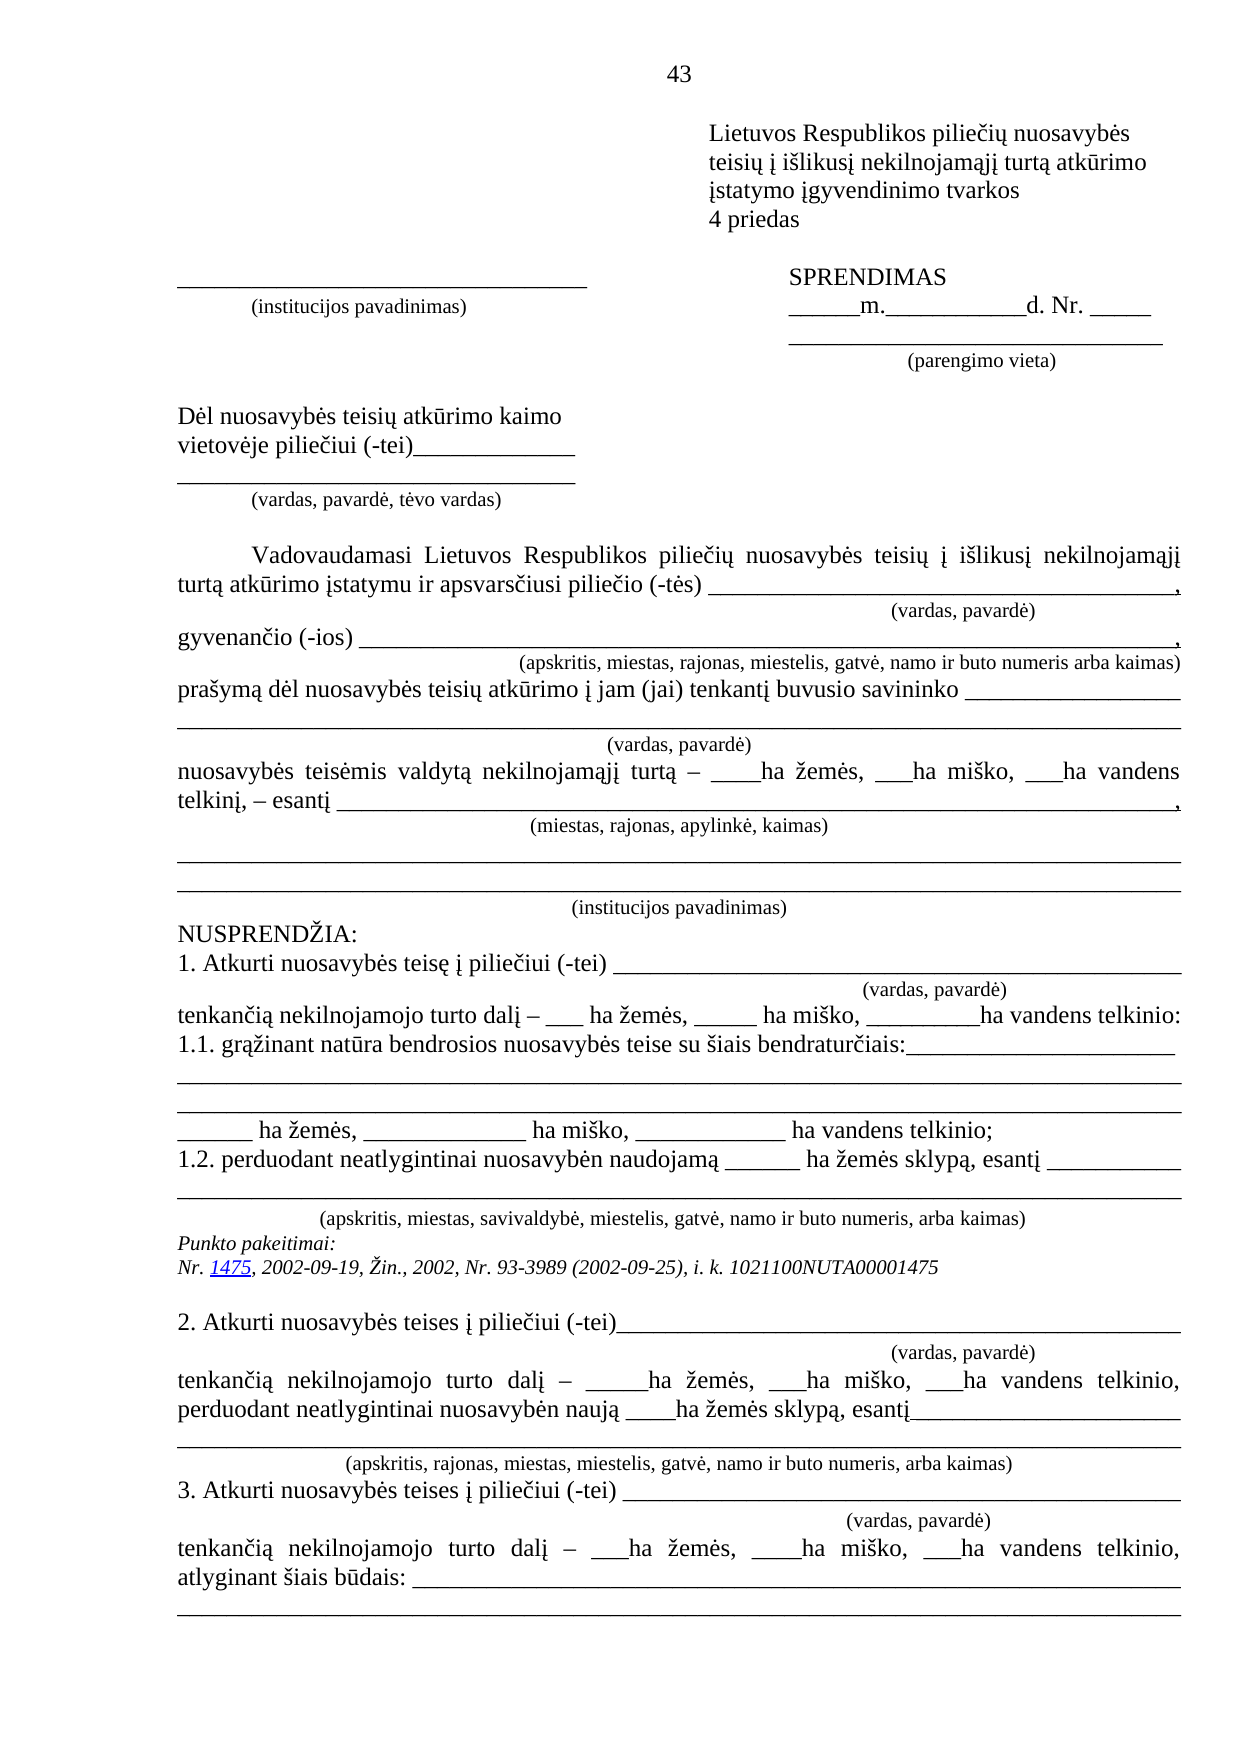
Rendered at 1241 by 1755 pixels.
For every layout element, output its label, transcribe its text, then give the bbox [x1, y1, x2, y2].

text (apskritis, rajonas, miestas, miestelis, gatvė, namo ir buto numeris, arba kaimas) [177, 1451, 1181, 1475]
text (institucijos pavadinimas) [177, 895, 1181, 919]
text tenkančią nekilnojamojo turto dalį – _____ha žemės, ___ha miško, ___ha vandens telkinio, perduodant neatlygintinai nuosavybėn naują ____ha žemės sklypą, esantį [177, 1365, 1181, 1422]
text 3. Atkurti nuosavybės teises į piliečiui (-tei) [177, 1475, 1181, 1504]
text Vadovaudamasi Lietuvos Respublikos piliečių nuosavybės teisių į išlikusį nekilnojamąjį turtą atkūrimo įstatymu ir apsvarsčiusi piliečio (-tės) , [177, 540, 1181, 597]
text Nr. 1475, 2002-09-19, Žin., 2002, Nr. 93-3989 (2002-09-25), i. k. 1021100NUTA00001475 [177, 1255, 1181, 1279]
text Punkto pakeitimai: [177, 1231, 1181, 1255]
text 1.1. grąžinant natūra bendrosios nuosavybės teise su šiais bendraturčiais: [177, 1029, 1181, 1058]
text prašymą dėl nuosavybės teisių atkūrimo į jam (jai) tenkantį buvusio savininko [177, 674, 1181, 703]
text nuosavybės teisėmis valdytą nekilnojamąjį turtą – ____ha žemės, ___ha miško, ___ha vandens telkinį, – esantį , [177, 756, 1181, 813]
text (vardas, pavardė) [177, 977, 1181, 1001]
text tenkančią nekilnojamojo turto dalį – ___ha žemės, ____ha miško, ___ha vandens telkinio, atlyginant šiais būdais: [177, 1533, 1181, 1590]
text ______ ha žemės, _____________ ha miško, ____________ ha vandens telkinio; [177, 1116, 1181, 1144]
text (apskritis, miestas, savivaldybė, miestelis, gatvė, namo ir buto numeris, arba kaimas) [177, 1202, 1181, 1231]
text vietovėje piliečiui (-tei) [177, 430, 1181, 458]
text (vardas, pavardė, tėvo vardas) [177, 487, 1181, 511]
text (institucijos pavadinimas) m. d. Nr. [177, 291, 1181, 319]
text Lietuvos Respublikos piliečių nuosavybės [709, 118, 1181, 147]
text SPRENDIMAS [177, 262, 1181, 291]
text teisių į išlikusį nekilnojamąjį turtą atkūrimo [177, 147, 1181, 176]
text įstatymo įgyvendinimo tvarkos [177, 176, 1181, 204]
text (vardas, pavardė) [177, 1504, 1181, 1533]
text Dėl nuosavybės teisių atkūrimo kaimo [177, 401, 1181, 430]
text 2. Atkurti nuosavybės teises į piliečiui (-tei) [177, 1307, 1181, 1336]
text tenkančią nekilnojamojo turto dalį – ___ ha žemės, _____ ha miško, ha vandens telkinio: [177, 1001, 1181, 1029]
text gyvenančio (-ios) , [177, 622, 1181, 650]
text (parengimo vieta) [177, 348, 1181, 372]
text (vardas, pavardė) [177, 732, 1181, 756]
text 1.2. perduodant neatlygintinai nuosavybėn naudojamą ______ ha žemės sklypą, esantį [177, 1144, 1181, 1173]
text 4 priedas [177, 204, 1181, 233]
text (vardas, pavardė) [177, 1336, 1181, 1365]
text (apskritis, miestas, rajonas, miestelis, gatvė, namo ir buto numeris arba kaimas) [177, 650, 1181, 674]
text (vardas, pavardė) [177, 597, 1181, 622]
text (miestas, rajonas, apylinkė, kaimas) [177, 813, 1181, 837]
text 1. Atkurti nuosavybės teisę į piliečiui (-tei) [177, 948, 1181, 977]
text nusprendžia: [177, 919, 1181, 948]
